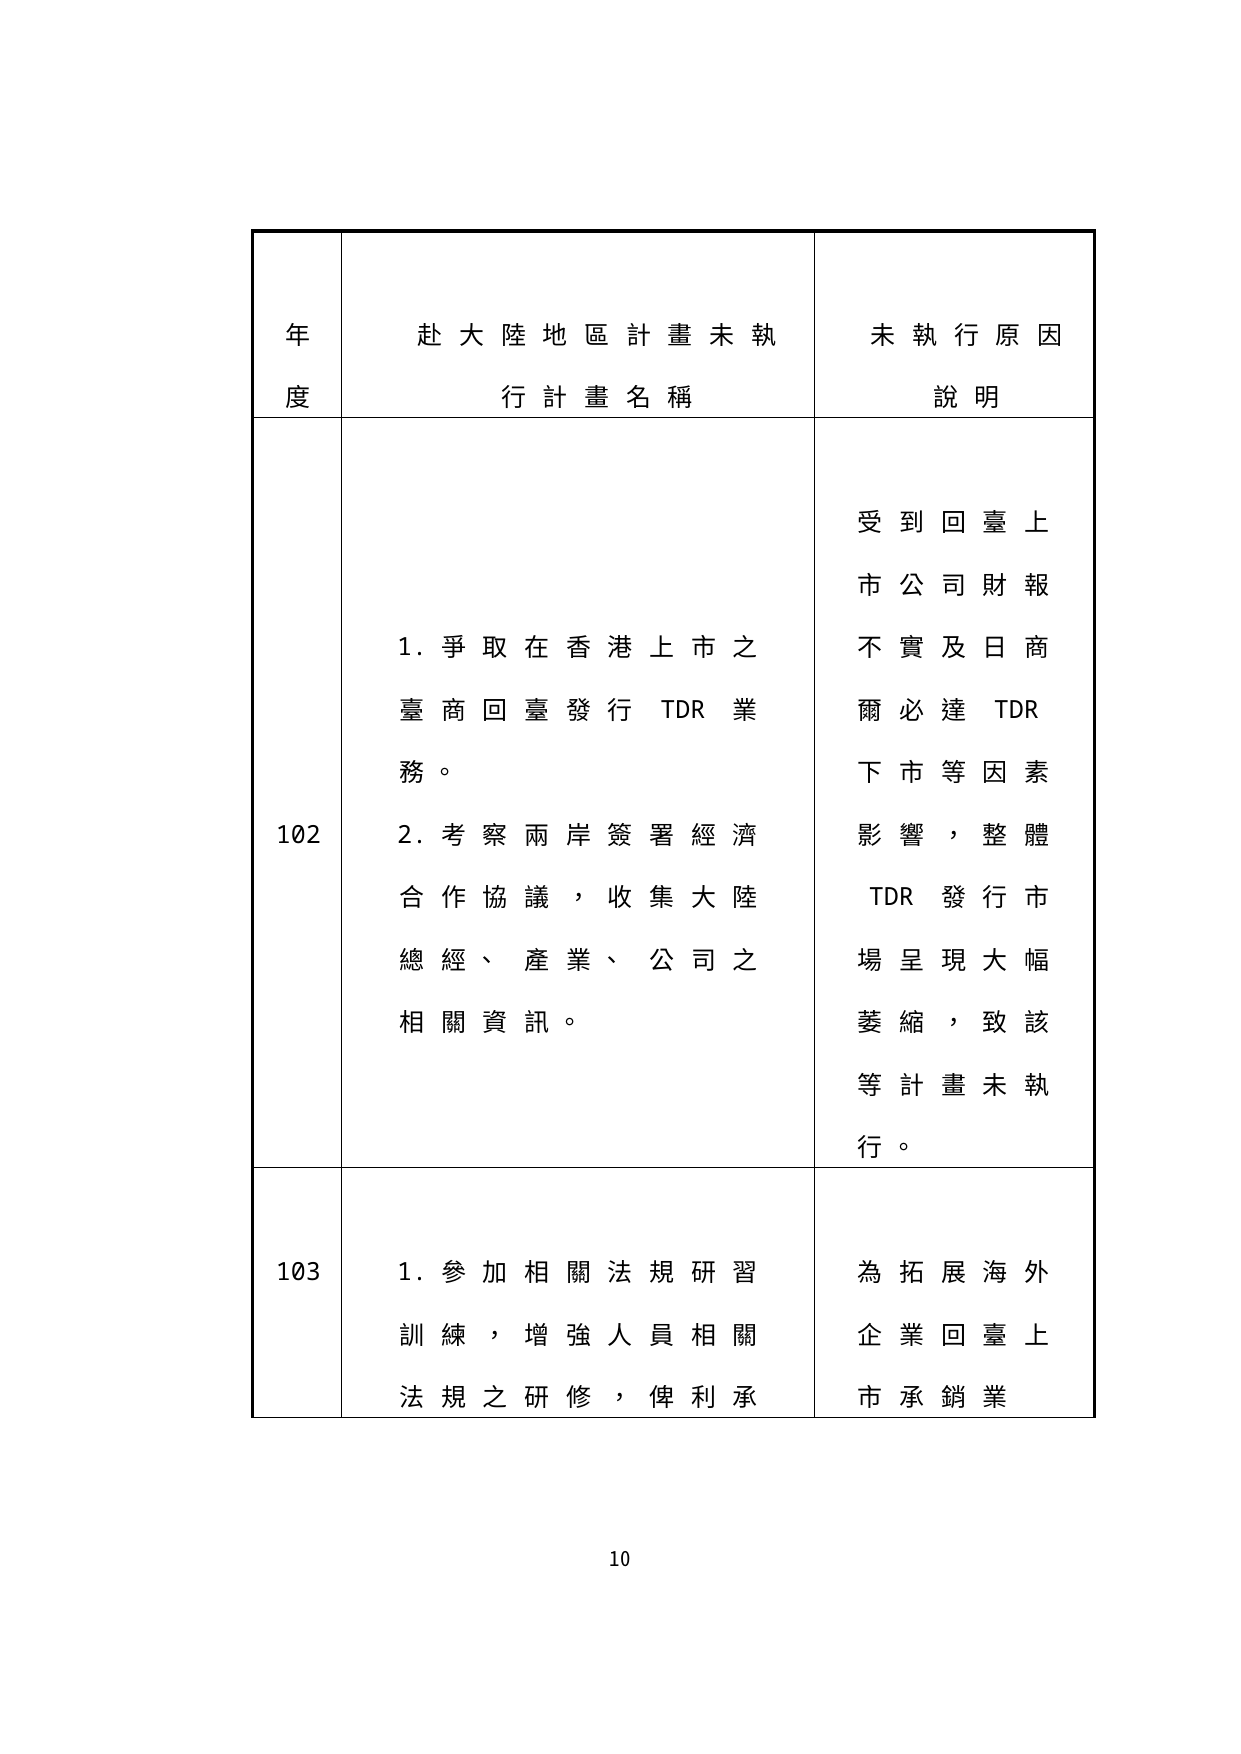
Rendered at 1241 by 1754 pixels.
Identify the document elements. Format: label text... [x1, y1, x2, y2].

table_header 年度 [254, 233, 341, 417]
table_header 未執行原因說明 [815, 233, 1093, 417]
table_cell 103 [254, 1168, 341, 1417]
table_header 赴大陸地區計畫未執行計畫名稱 [342, 233, 814, 417]
table_cell 1.參加相關法規研習訓練，增強人員相關法規之研修，俾利承 [342, 1168, 814, 1417]
table_cell 為拓展海外企業回臺上市承銷業 [815, 1168, 1093, 1417]
table_cell 102 [254, 418, 341, 1167]
table_cell 1.爭取在香港上市之臺商回臺發行TDR業務。 2.考察兩岸簽署經濟合作協議，收集大陸總經、產業、公司之相關資訊。 [342, 418, 814, 1167]
table_cell 受到回臺上市公司財報不實及日商爾必達TDR下市等因素影響，整體TDR發行市場呈現大幅萎縮，致該等計畫未執行。 [815, 418, 1093, 1167]
